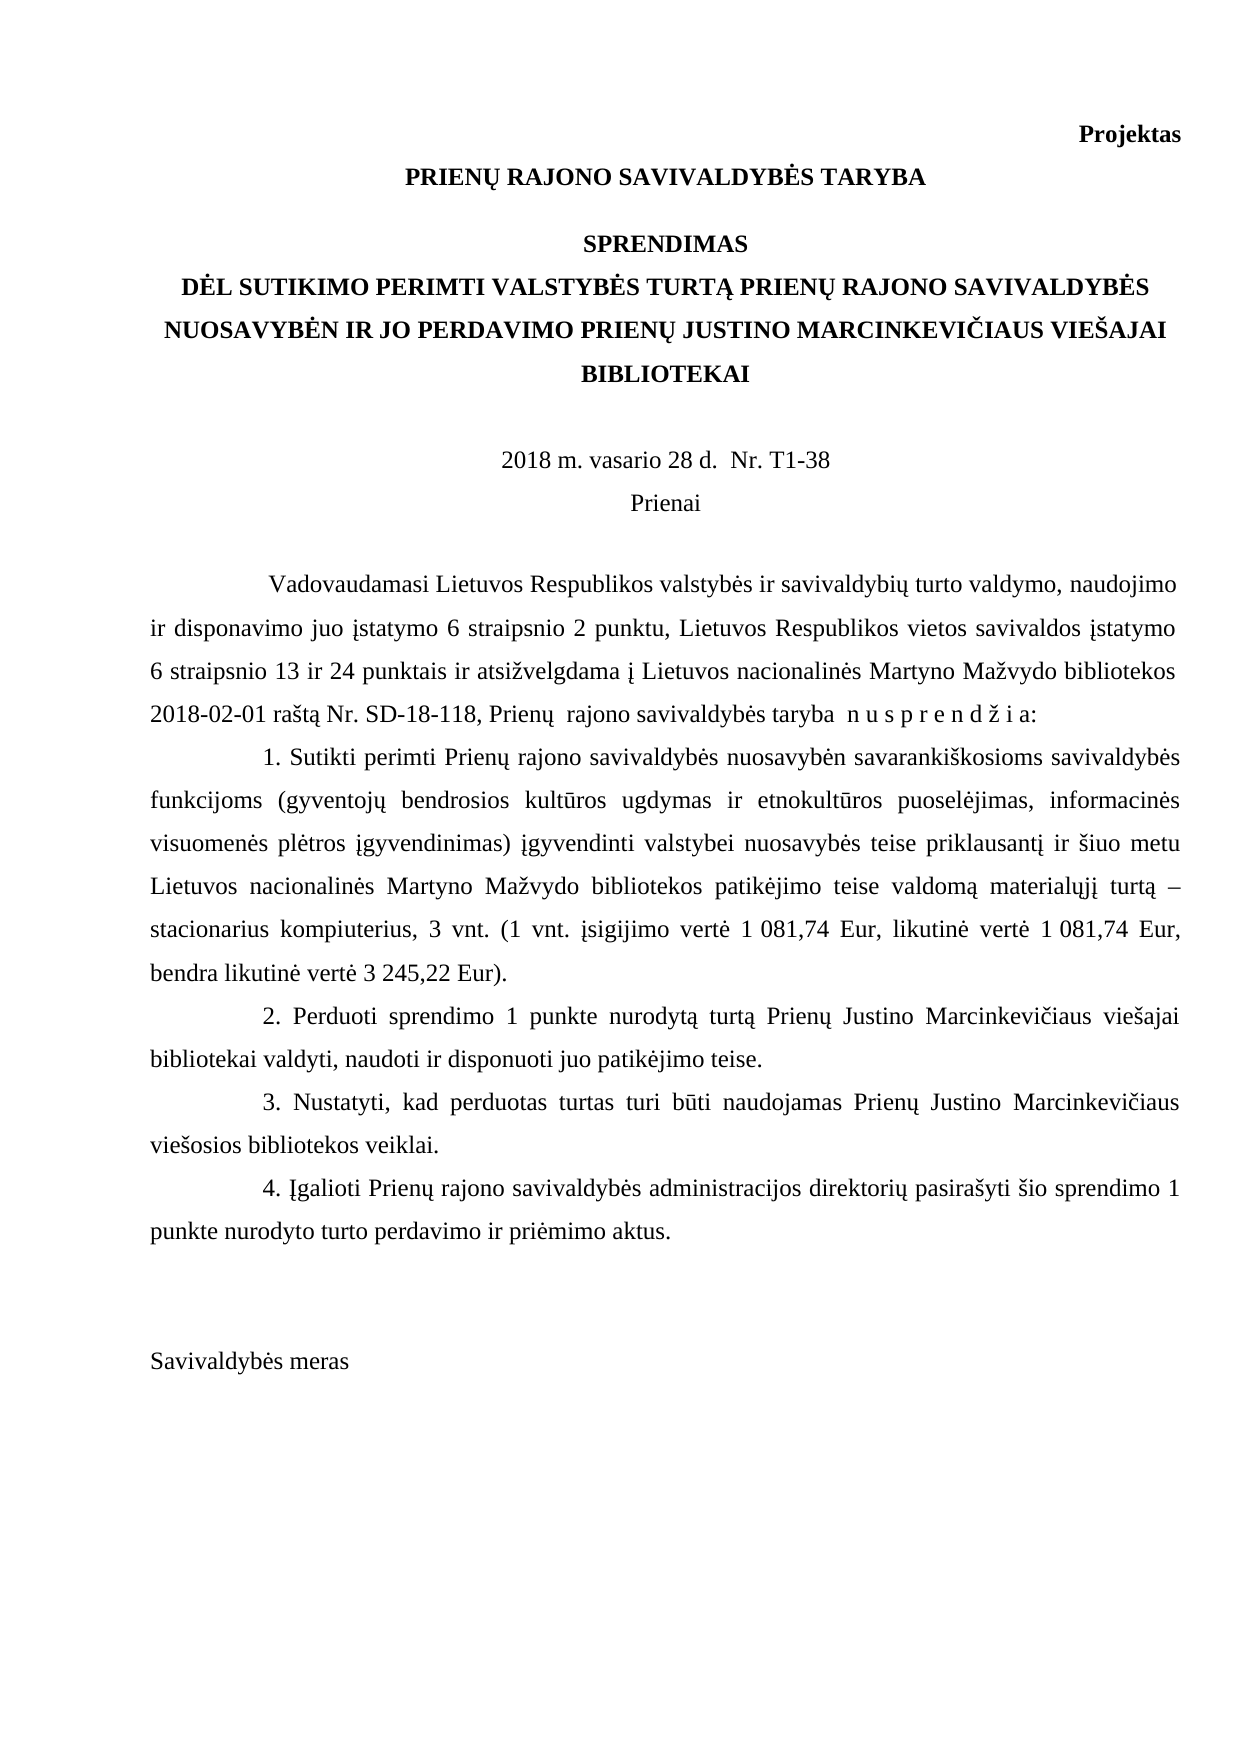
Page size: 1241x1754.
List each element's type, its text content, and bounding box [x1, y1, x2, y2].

text 1. Sutikti perimti Prienų rajono savivaldybės nuosavybėn savarankiškosioms savivaldybės funkcijoms (gyventojų bendrosios kultūros ugdymas ir etnokultūros puoselėjimas, informacinės visuomenės plėtros įgyvendinimas) įgyvendinti valstybei nuosavybės teise priklausantį ir šiuo metu Lietuvos nacionalinės Martyno Mažvydo bibliotekos patikėjimo teise valdomą materialųjį turtą – stacionarius kompiuterius, 3 vnt. (1 vnt. įsigijimo vertė 1 081,74 Eur, likutinė vertė 1 081,74 Eur, bendra likutinė vertė 3 245,22 Eur). [150, 742, 1181, 986]
text 2018 m. vasario 28 d. Nr. T1-38 [150, 445, 1181, 474]
text SPRENDIMAS [150, 229, 1181, 258]
text PRIENŲ RAJONO savivaldybės TARYBA [150, 162, 1181, 191]
text 3. Nustatyti, kad perduotas turtas turi būti naudojamas Prienų Justino Marcinkevičiaus viešosios bibliotekos veiklai. [150, 1087, 1181, 1159]
text 4. Įgalioti Prienų rajono savivaldybės administracijos direktorių pasirašyti šio sprendimo 1 punkte nurodyto turto perdavimo ir priėmimo aktus. [150, 1173, 1181, 1245]
text Savivaldybės meras [150, 1346, 1181, 1374]
text Vadovaudamasi Lietuvos Respublikos valstybės ir savivaldybių turto valdymo, naudojimo ir disponavimo juo įstatymo 6 straipsnio 2 punktu, Lietuvos Respublikos vietos savivaldos įstatymo 6 straipsnio 13 ir 24 punktais ir atsižvelgdama į Lietuvos nacionalinės Martyno Mažvydo bibliotekos 2018-02-01 raštą Nr. SD-18-118, Prienų rajono savivaldybės taryba n u s p r e n d ž i a: [150, 569, 1177, 728]
text Prienai [150, 488, 1181, 517]
text Dėl Sutikimo perimti valstybės turtą prienų rajono savivaldybės nuosavybėn ir jo perdavimo prienų justino marcinkevičiaus viešajai bibliotekai [150, 272, 1181, 387]
text Projektas [150, 119, 1181, 148]
text 2. Perduoti sprendimo 1 punkte nurodytą turtą Prienų Justino Marcinkevičiaus viešajai bibliotekai valdyti, naudoti ir disponuoti juo patikėjimo teise. [150, 1001, 1181, 1073]
